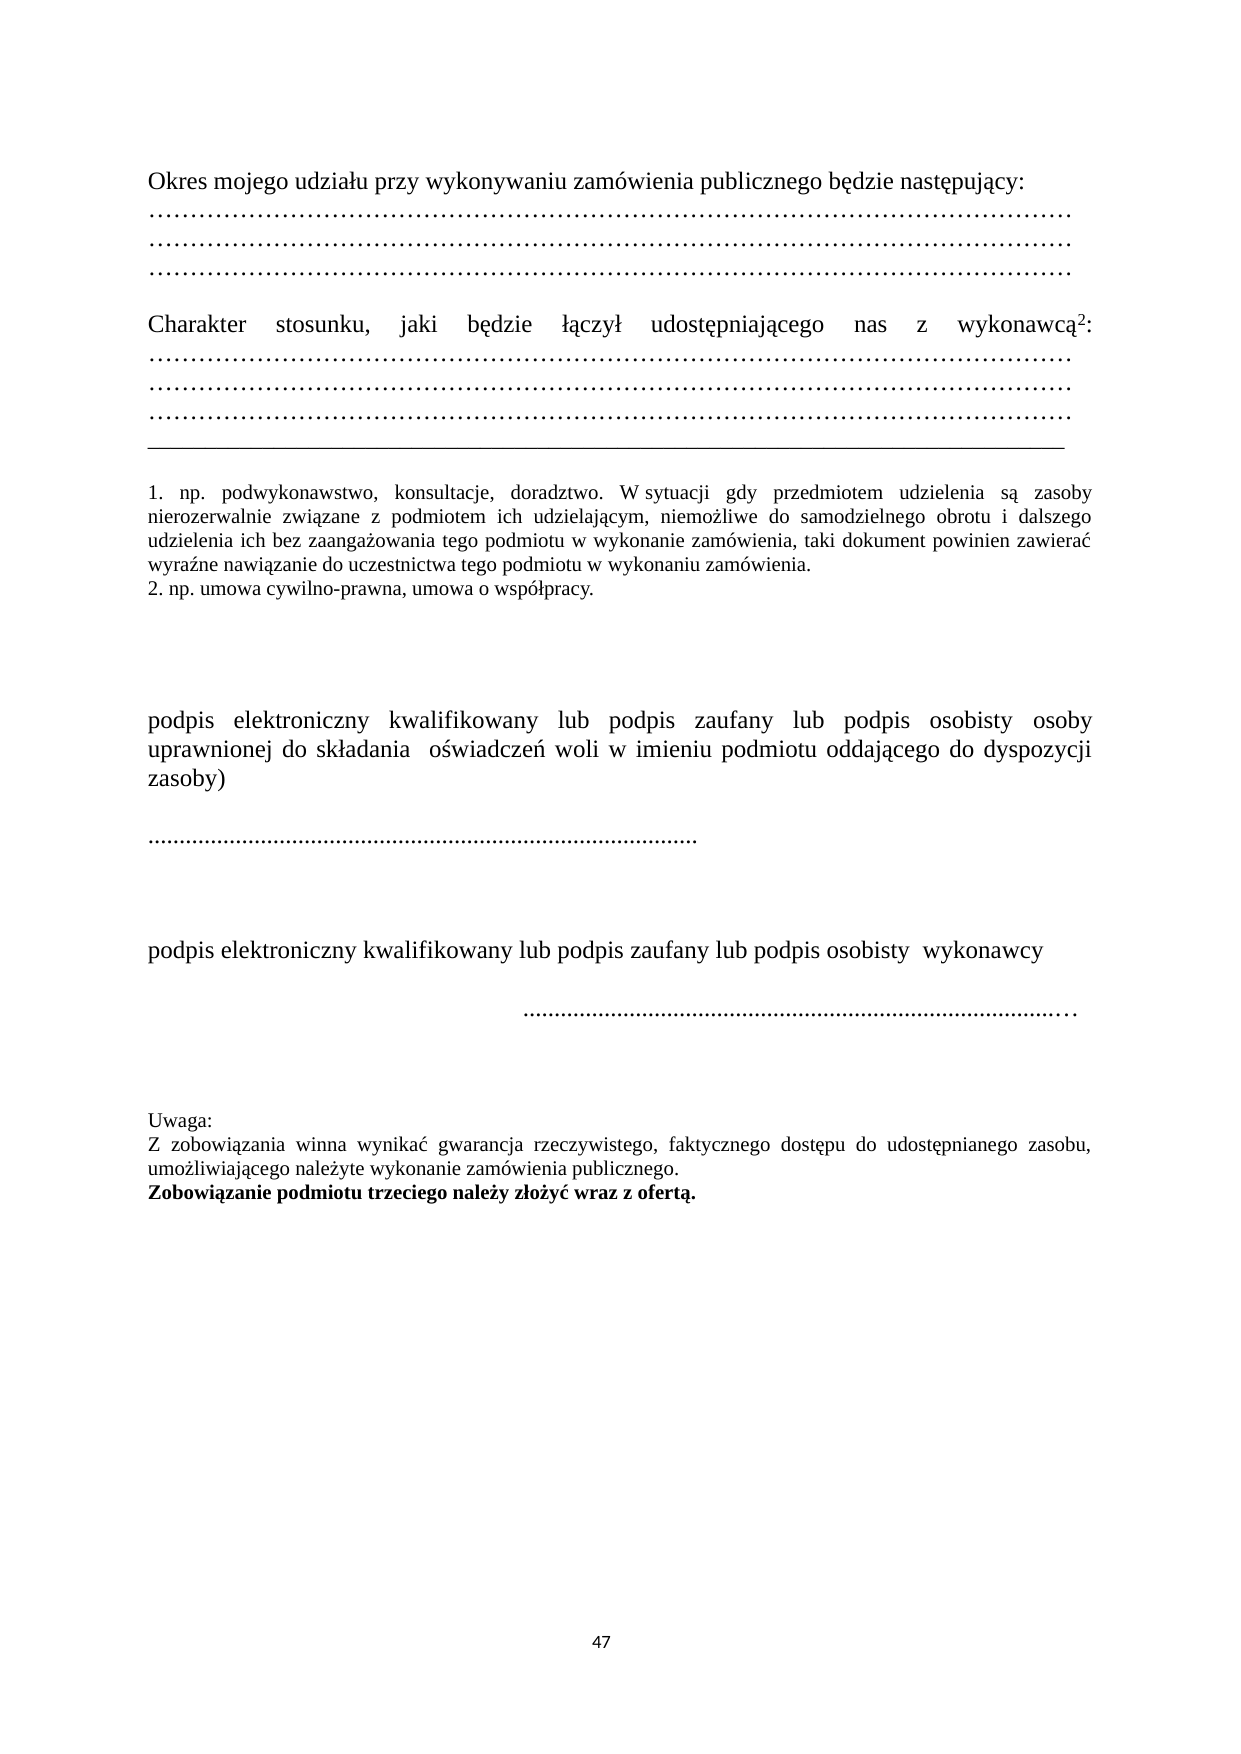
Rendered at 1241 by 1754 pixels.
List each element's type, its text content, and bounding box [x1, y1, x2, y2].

text .....................................................................................… [148, 993, 1093, 1022]
text ………………………………………………………………………………………………… [148, 194, 1093, 223]
text Okres mojego udziału przy wykonywaniu zamówienia publicznego będzie następujący: [148, 166, 1093, 194]
text Zobowiązanie podmiotu trzeciego należy złożyć wraz z ofertą. [148, 1180, 1093, 1204]
text podpis elektroniczny kwalifikowany lub podpis zaufany lub podpis osobisty osoby uprawnionej do składania oświadczeń woli w imieniu podmiotu oddającego do dyspozycji zasoby) [148, 706, 1093, 792]
text ________________________________________________________________________________ [148, 424, 1093, 451]
text podpis elektroniczny kwalifikowany lub podpis zaufany lub podpis osobisty wykonawcy [148, 936, 1093, 964]
text ………………………………………………………………………………………………… [148, 252, 1093, 281]
text 1. np. podwykonawstwo, konsultacje, doradztwo. W sytuacji gdy przedmiotem udzielenia są zasoby nierozerwalnie związane z podmiotem ich udzielającym, niemożliwe do samodzielnego obrotu i dalszego udzielenia ich bez zaangażowania tego podmiotu w wykonanie zamówienia, taki dokument powinien zawierać wyraźne nawiązanie do uczestnictwa tego podmiotu w wykonaniu zamówienia. [148, 480, 1093, 576]
text ........................................................................................ [148, 821, 1093, 849]
text Z zobowiązania winna wynikać gwarancja rzeczywistego, faktycznego dostępu do udostępnianego zasobu, umożliwiającego należyte wykonanie zamówienia publicznego. [148, 1132, 1093, 1180]
text ………………………………………………………………………………………………… [148, 367, 1093, 396]
text Uwaga: [148, 1108, 1093, 1132]
text ………………………………………………………………………………………………… [148, 396, 1093, 424]
text ………………………………………………………………………………………………… [148, 223, 1093, 252]
text 2. np. umowa cywilno-prawna, umowa o współpracy. [148, 576, 1093, 600]
text Charakter stosunku, jaki będzie łączył udostępniającego nas z wykonawcą2: ………………………………………………………………………………………………… [148, 309, 1093, 367]
